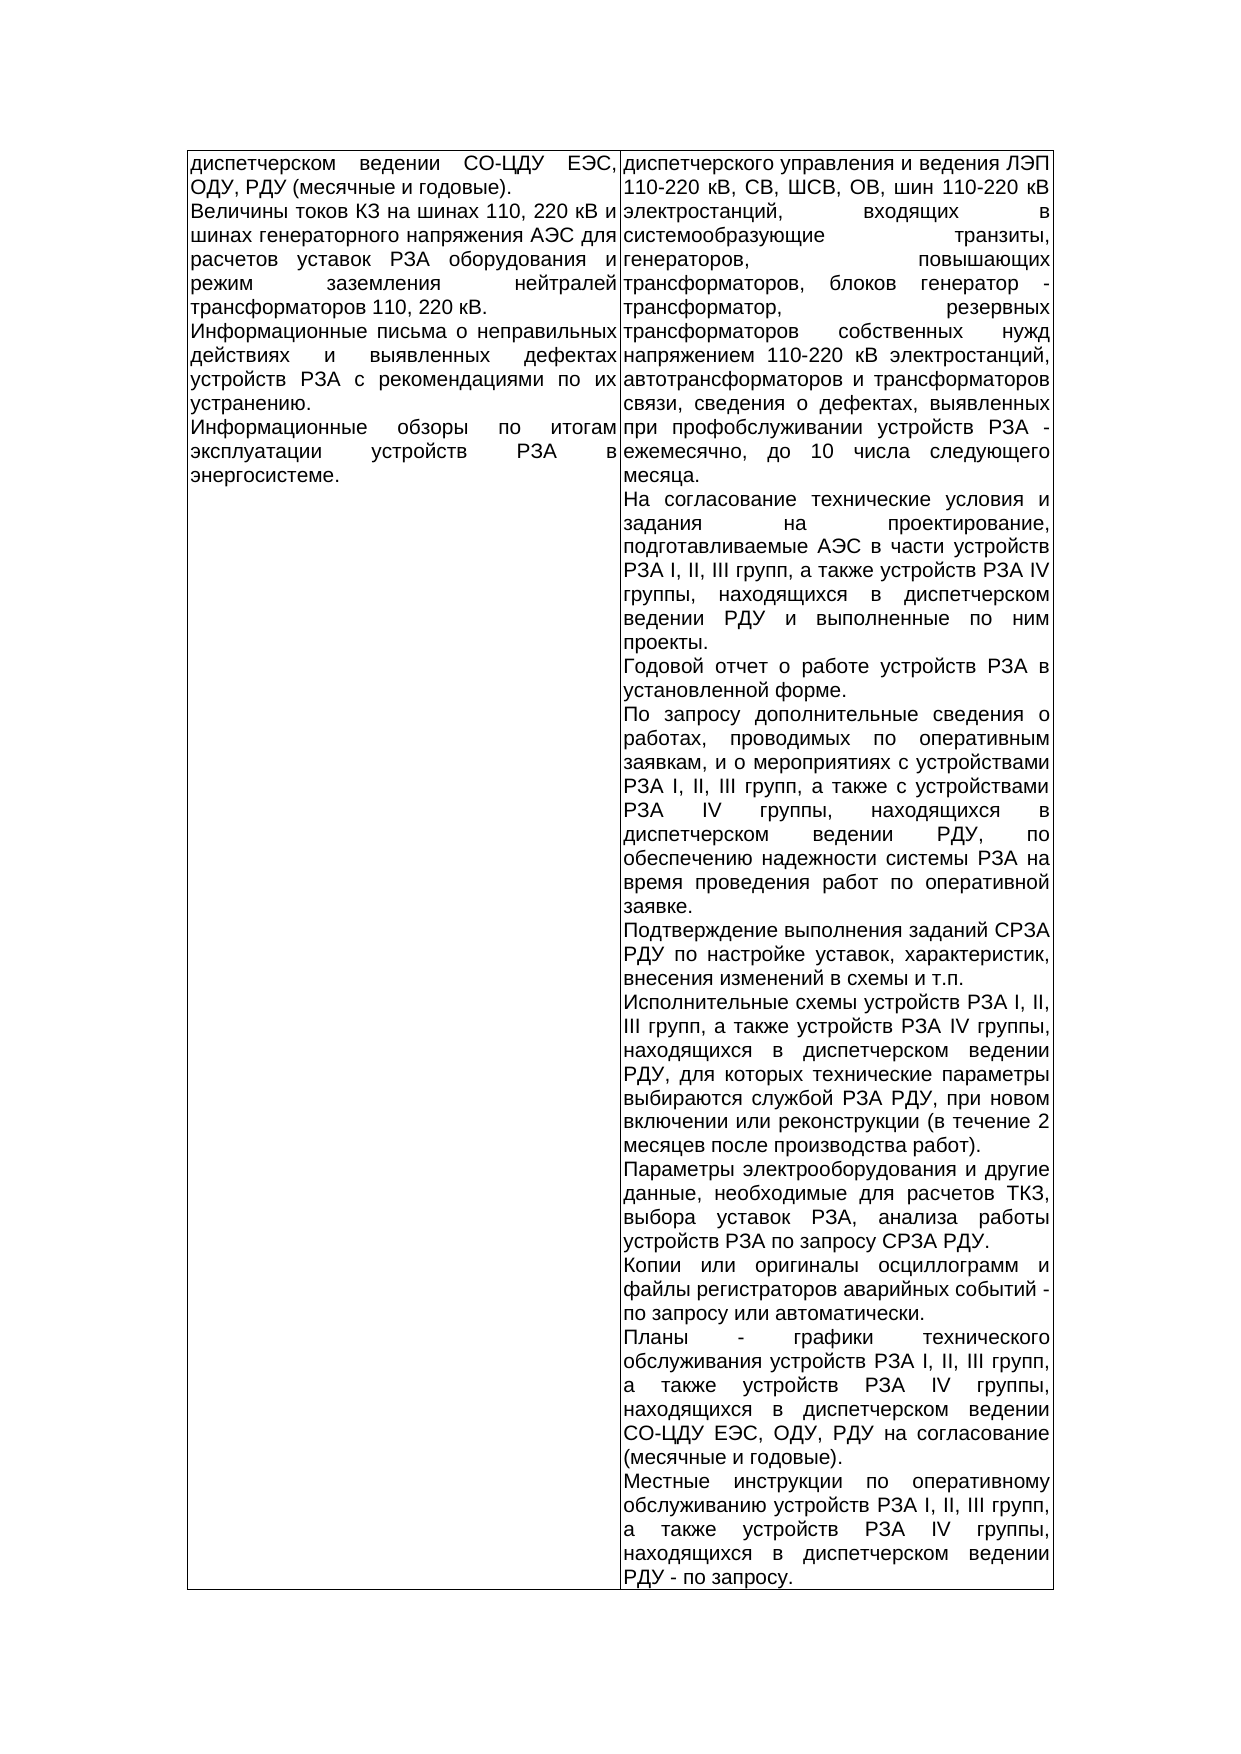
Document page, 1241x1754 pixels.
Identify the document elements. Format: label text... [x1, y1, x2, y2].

table_cell диспетчерского управления и ведения ЛЭП 110-220 кВ, СВ, ШСВ, ОВ, шин 110-220 кВ электростанций, входящих в системообразующие транзиты, генераторов, повышающих трансформаторов, блоков генератор - трансформатор, резервных трансформаторов собственных нужд напряжением 110-220 кВ электростанций, автотрансформаторов и трансформаторов связи, сведения о дефектах, выявленных при профобслуживании устройств РЗА - ежемесячно, до 10 числа следующего месяца. На согласование технические условия и задания на проектирование, подготавливаемые АЭС в части устройств РЗА I, II, III групп, а также устройств РЗА IV группы, находящихся в диспетчерском ведении РДУ и выполненные по ним проекты. Годовой отчет о работе устройств РЗА в установленной форме. По запросу дополнительные сведения о работах, проводимых по оперативным заявкам, и о мероприятиях с устройствами РЗА I, II, III групп, а также с устройствами РЗА IV группы, находящихся в диспетчерском ведении РДУ, по обеспечению надежности системы РЗА на время проведения работ по оперативной заявке. Подтверждение выполнения заданий СРЗА РДУ по настройке уставок, характеристик, внесения изменений в схемы и т.п. Исполнительные схемы устройств РЗА I, II, III групп, а также устройств РЗА IV группы, находящихся в диспетчерском ведении РДУ, для которых технические параметры выбираются службой РЗА РДУ, при новом включении или реконструкции (в течение 2 месяцев после производства работ). Параметры электрооборудования и другие данные, необходимые для расчетов ТКЗ, выбора уставок РЗА, анализа работы устройств РЗА по запросу СРЗА РДУ. Копии или оригиналы осциллограмм и файлы регистраторов аварийных событий - по запросу или автоматически. Планы - графики технического обслуживания устройств РЗА I, II, III групп, а также устройств РЗА IV группы, находящихся в диспетчерском ведении СО-ЦДУ ЕЭС, ОДУ, РДУ на согласование (месячные и годовые). Местные инструкции по оперативному обслуживанию устройств РЗА I, II, III групп, а также устройств РЗА IV группы, находящихся в диспетчерском ведении РДУ - по запросу. [621, 151, 1053, 1588]
table_cell диспетчерском ведении СО-ЦДУ ЕЭС, ОДУ, РДУ (месячные и годовые). Величины токов КЗ на шинах 110, 220 кВ и шинах генераторного напряжения АЭС для расчетов уставок РЗА оборудования и режим заземления нейтралей трансформаторов 110, 220 кВ. Информационные письма о неправильных действиях и выявленных дефектах устройств РЗА с рекомендациями по их устранению. Информационные обзоры по итогам эксплуатации устройств РЗА в энергосистеме. [188, 151, 620, 1588]
